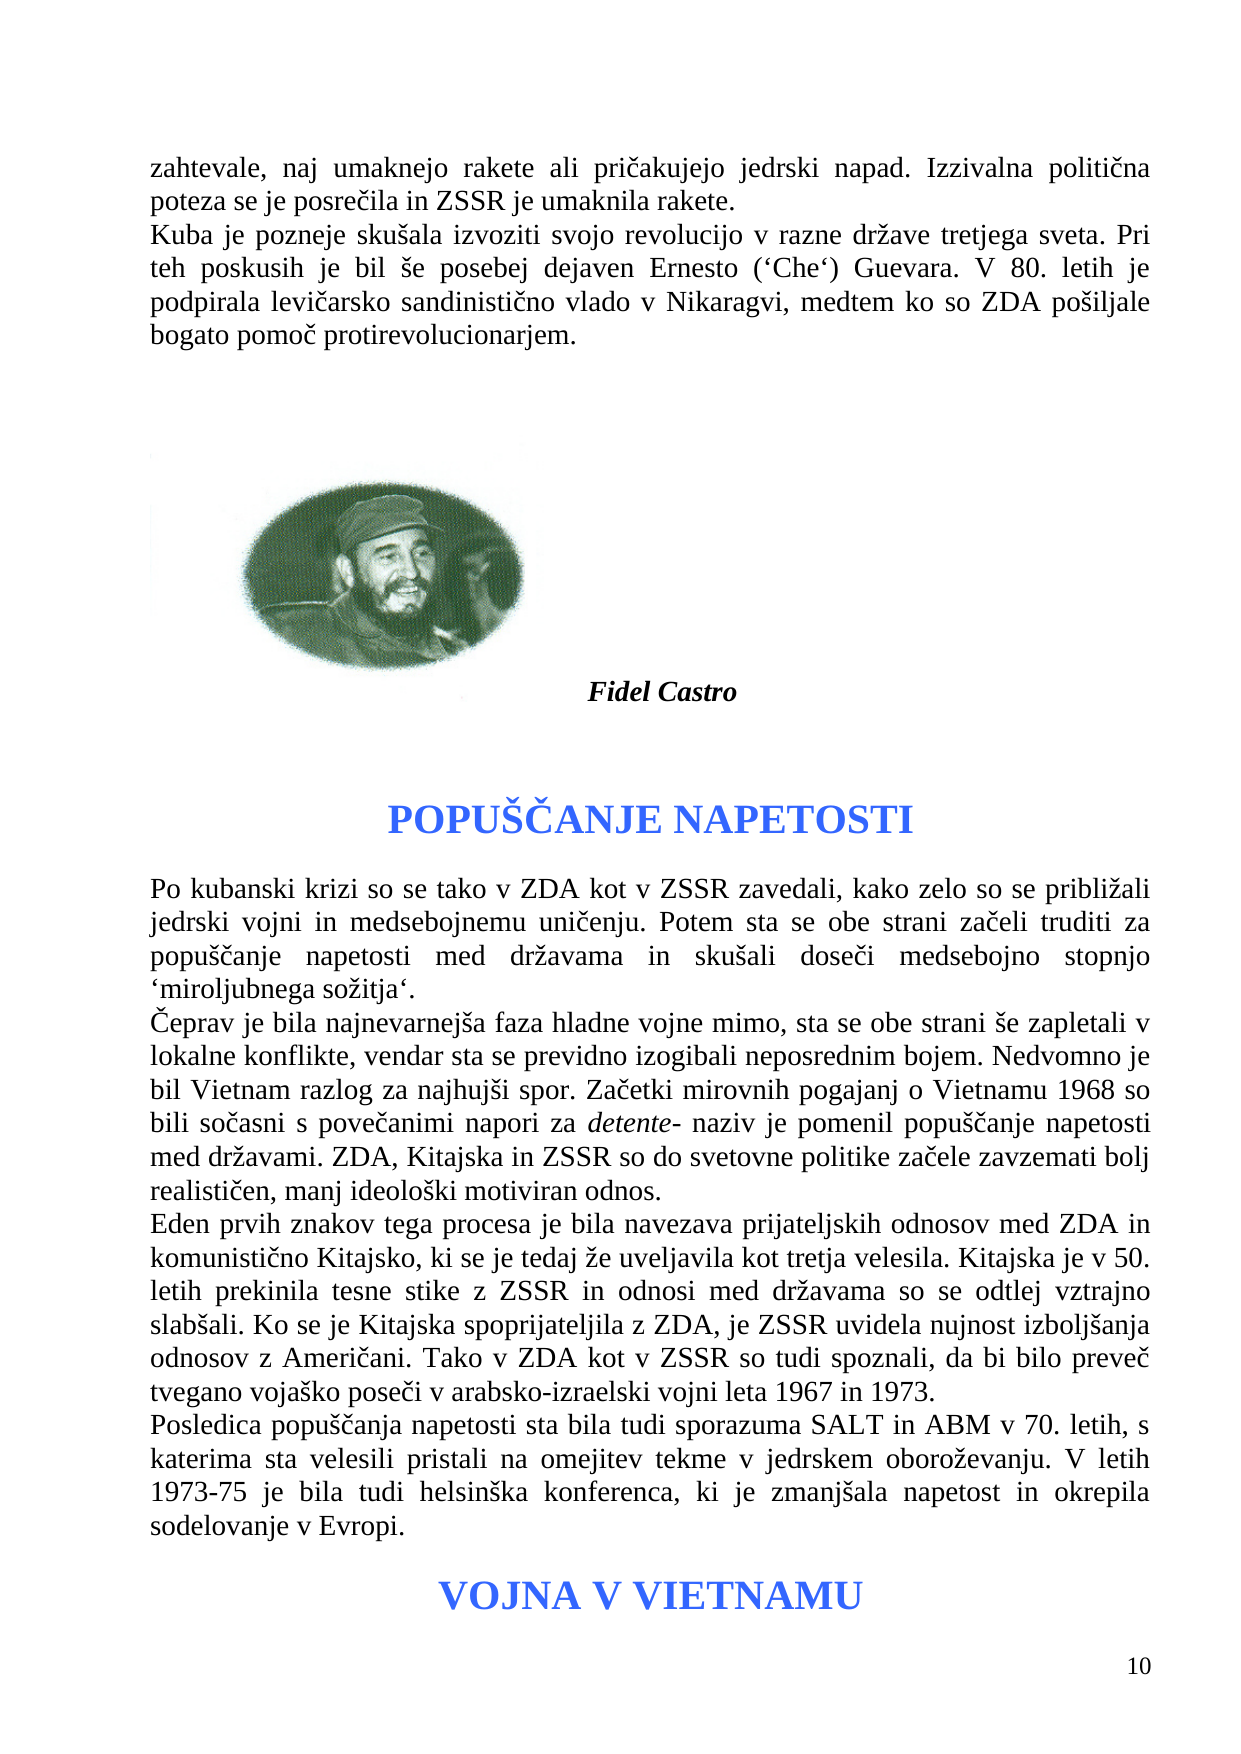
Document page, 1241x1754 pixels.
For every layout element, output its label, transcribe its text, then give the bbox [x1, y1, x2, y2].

text VOJNA V VIETNAMU [150, 1570, 1152, 1618]
text Eden prvih znakov tega procesa je bila navezava prijateljskih odnosov med ZDA in komunistično Kitajsko, ki se je tedaj že uveljavila kot tretja velesila. Kitajska je v 50. letih prekinila tesne stike z ZSSR in odnosi med državama so se odtlej vztrajno slabšali. Ko se je Kitajska spoprijateljila z ZDA, je ZSSR uvidela nujnost izboljšanja odnosov z Američani. Tako v ZDA kot v ZSSR so tudi spoznali, da bi bilo preveč tvegano vojaško poseči v arabsko-izraelski vojni leta 1967 in 1973. [150, 1206, 1152, 1407]
text Posledica popuščanja napetosti sta bila tudi sporazuma SALT in ABM v 70. letih, s katerima sta velesili pristali na omejitev tekme v jedrskem oboroževanju. V letih 1973-75 je bila tudi helsinška konferenca, ki je zmanjšala napetost in okrepila sodelovanje v Evropi. [150, 1407, 1152, 1542]
text zahtevale, naj umaknejo rakete ali pričakujejo jedrski napad. Izzivalna politična poteza se je posrečila in ZSSR je umaknila rakete. [150, 150, 1152, 217]
picture [150, 384, 544, 702]
text Čeprav je bila najnevarnejša faza hladne vojne mimo, sta se obe strani še zapletali v lokalne konflikte, vendar sta se previdno izogibali neposrednim bojem. Nedvomno je bil Vietnam razlog za najhujši spor. Začetki mirovnih pogajanj o Vietnamu 1968 so bili sočasni s povečanimi napori za detente- naziv je pomenil popuščanje napetosti med državami. ZDA, Kitajska in ZSSR so do svetovne politike začele zavzemati bolj realističen, manj ideološki motiviran odnos. [150, 1005, 1152, 1206]
text Fidel Castro [150, 384, 1152, 708]
text Po kubanski krizi so se tako v ZDA kot v ZSSR zavedali, kako zelo so se približali jedrski vojni in medsebojnemu uničenju. Potem sta se obe strani začeli truditi za popuščanje napetosti med državama in skušali doseči medsebojno stopnjo ‘miroljubnega sožitja‘. [150, 871, 1152, 1005]
text POPUŠČANJE NAPETOSTI [150, 794, 1152, 842]
text Kuba je pozneje skušala izvoziti svojo revolucijo v razne države tretjega sveta. Pri teh poskusih je bil še posebej dejaven Ernesto (‘Che‘) Guevara. V 80. letih je podpirala levičarsko sandinistično vlado v Nikaragvi, medtem ko so ZDA pošiljale bogato pomoč protirevolucionarjem. [150, 217, 1152, 351]
